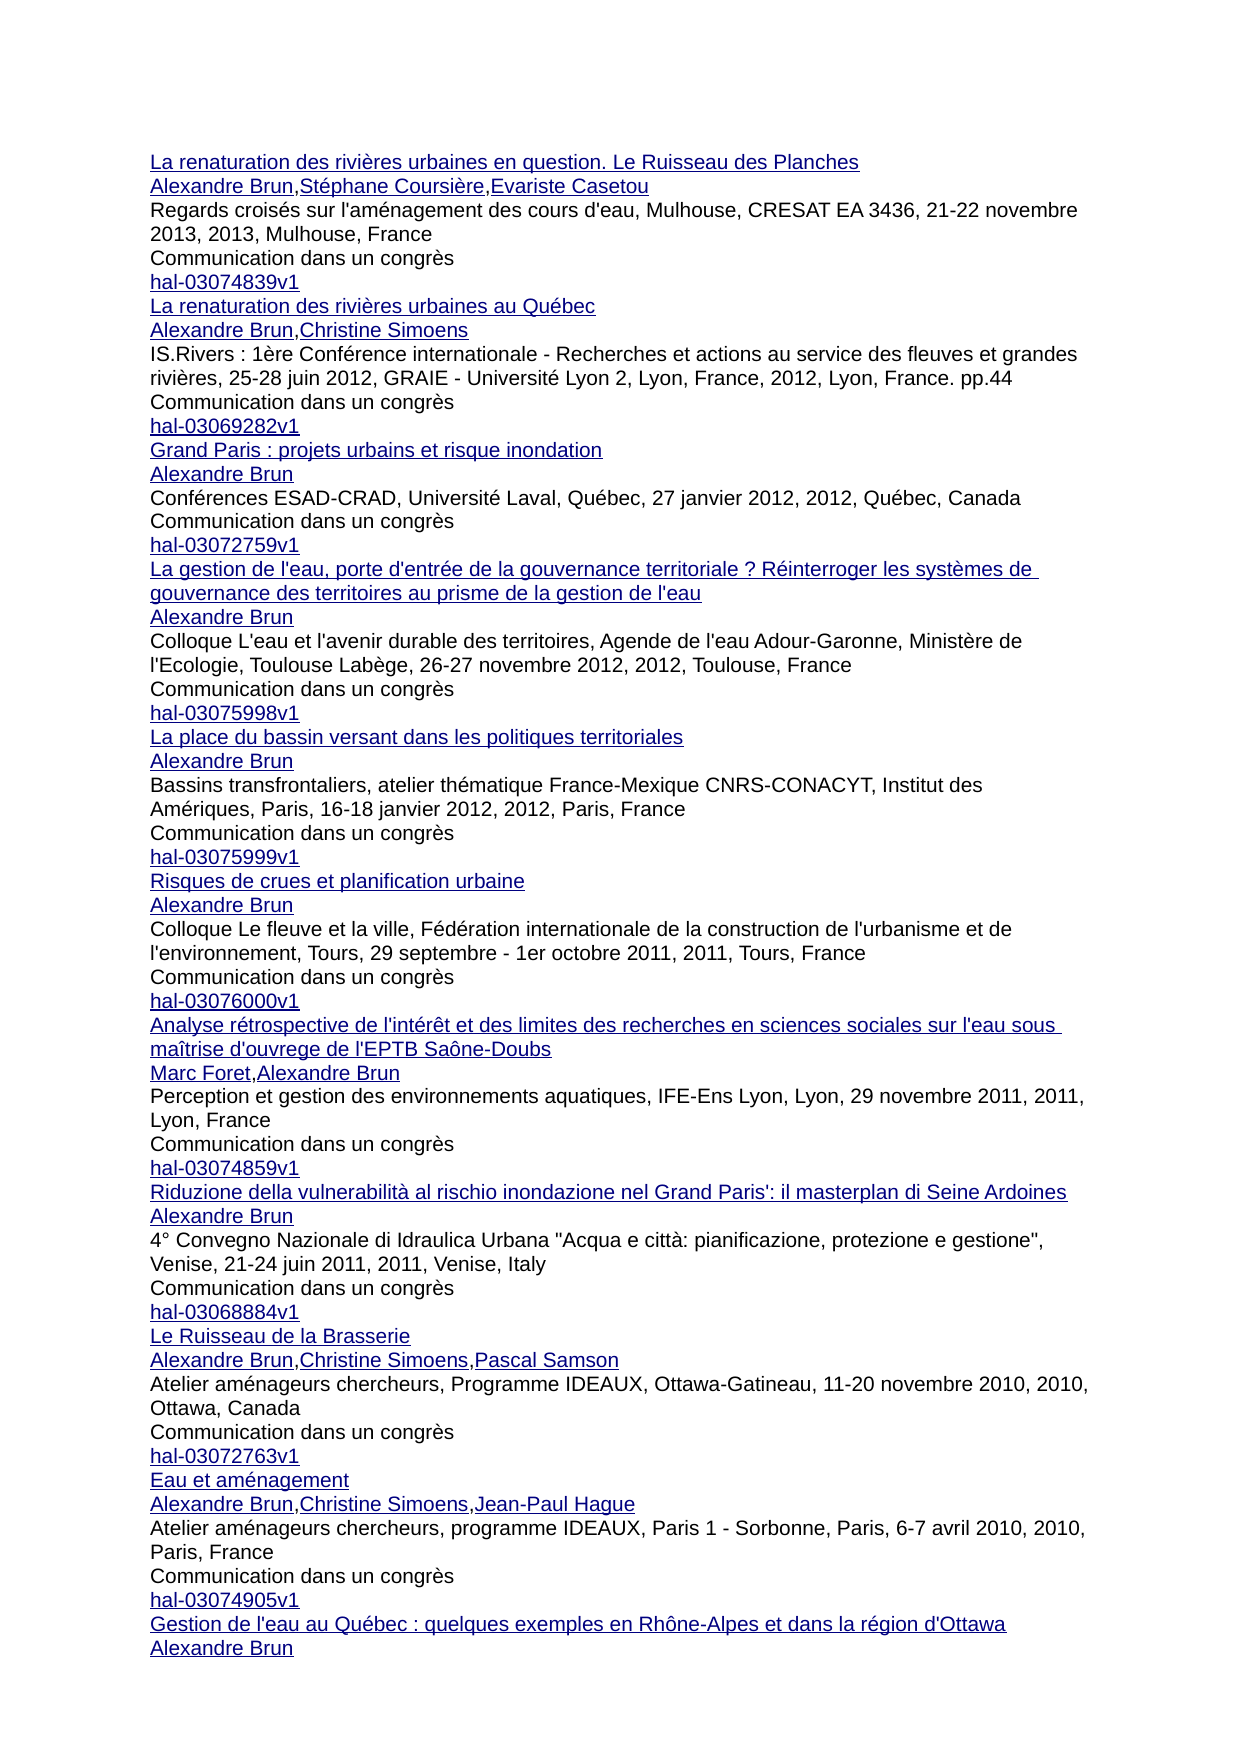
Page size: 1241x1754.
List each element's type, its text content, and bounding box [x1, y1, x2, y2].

table_cell La renaturation des rivières urbaines au Québec Alexandre Brun,Christine Simoens IS.Rivers : 1ère Conférence internationale - Recherches et actions au service des fleuves et grandes rivières, 25-28 juin 2012, GRAIE - Université Lyon 2, Lyon, France, 2012, Lyon, France. pp.44 Communication dans un congrès hal-03069282v1 [150, 294, 1090, 437]
table_cell La renaturation des rivières urbaines en question. Le Ruisseau des Planches Alexandre Brun,Stéphane Coursière,Evariste Casetou Regards croisés sur l'aménagement des cours d'eau, Mulhouse, CRESAT EA 3436, 21-22 novembre 2013, 2013, Mulhouse, France Communication dans un congrès hal-03074839v1 [150, 150, 1090, 294]
table_cell La gestion de l'eau, porte d'entrée de la gouvernance territoriale ? Réinterroger les systèmes de gouvernance des territoires au prisme de la gestion de l'eau Alexandre Brun Colloque L'eau et l'avenir durable des territoires, Agende de l'eau Adour-Garonne, Ministère de l'Ecologie, Toulouse Labège, 26-27 novembre 2012, 2012, Toulouse, France Communication dans un congrès hal-03075998v1 [150, 557, 1090, 725]
table_cell Riduzione della vulnerabilità al rischio inondazione nel Grand Paris': il masterplan di Seine Ardoines Alexandre Brun 4° Convegno Nazionale di Idraulica Urbana "Acqua e città: pianificazione, protezione e gestione", Venise, 21-24 juin 2011, 2011, Venise, Italy Communication dans un congrès hal-03068884v1 [150, 1180, 1090, 1324]
table_cell Analyse rétrospective de l'intérêt et des limites des recherches en sciences sociales sur l'eau sous maîtrise d'ouvrege de l'EPTB Saône-Doubs Marc Foret,Alexandre Brun Perception et gestion des environnements aquatiques, IFE-Ens Lyon, Lyon, 29 novembre 2011, 2011, Lyon, France Communication dans un congrès hal-03074859v1 [150, 1013, 1090, 1180]
table_cell Gestion de l'eau au Québec : quelques exemples en Rhône-Alpes et dans la région d'Ottawa Alexandre Brun [150, 1611, 1090, 1659]
table_cell Risques de crues et planification urbaine Alexandre Brun Colloque Le fleuve et la ville, Fédération internationale de la construction de l'urbanisme et de l'environnement, Tours, 29 septembre - 1er octobre 2011, 2011, Tours, France Communication dans un congrès hal-03076000v1 [150, 869, 1090, 1012]
table_cell La place du bassin versant dans les politiques territoriales Alexandre Brun Bassins transfrontaliers, atelier thématique France-Mexique CNRS-CONACYT, Institut des Amériques, Paris, 16-18 janvier 2012, 2012, Paris, France Communication dans un congrès hal-03075999v1 [150, 725, 1090, 869]
table_cell Eau et aménagement Alexandre Brun,Christine Simoens,Jean-Paul Hague Atelier aménageurs chercheurs, programme IDEAUX, Paris 1 - Sorbonne, Paris, 6-7 avril 2010, 2010, Paris, France Communication dans un congrès hal-03074905v1 [150, 1468, 1090, 1611]
table_cell Grand Paris : projets urbains et risque inondation Alexandre Brun Conférences ESAD-CRAD, Université Laval, Québec, 27 janvier 2012, 2012, Québec, Canada Communication dans un congrès hal-03072759v1 [150, 438, 1090, 557]
table_cell Le Ruisseau de la Brasserie Alexandre Brun,Christine Simoens,Pascal Samson Atelier aménageurs chercheurs, Programme IDEAUX, Ottawa-Gatineau, 11-20 novembre 2010, 2010, Ottawa, Canada Communication dans un congrès hal-03072763v1 [150, 1324, 1090, 1468]
